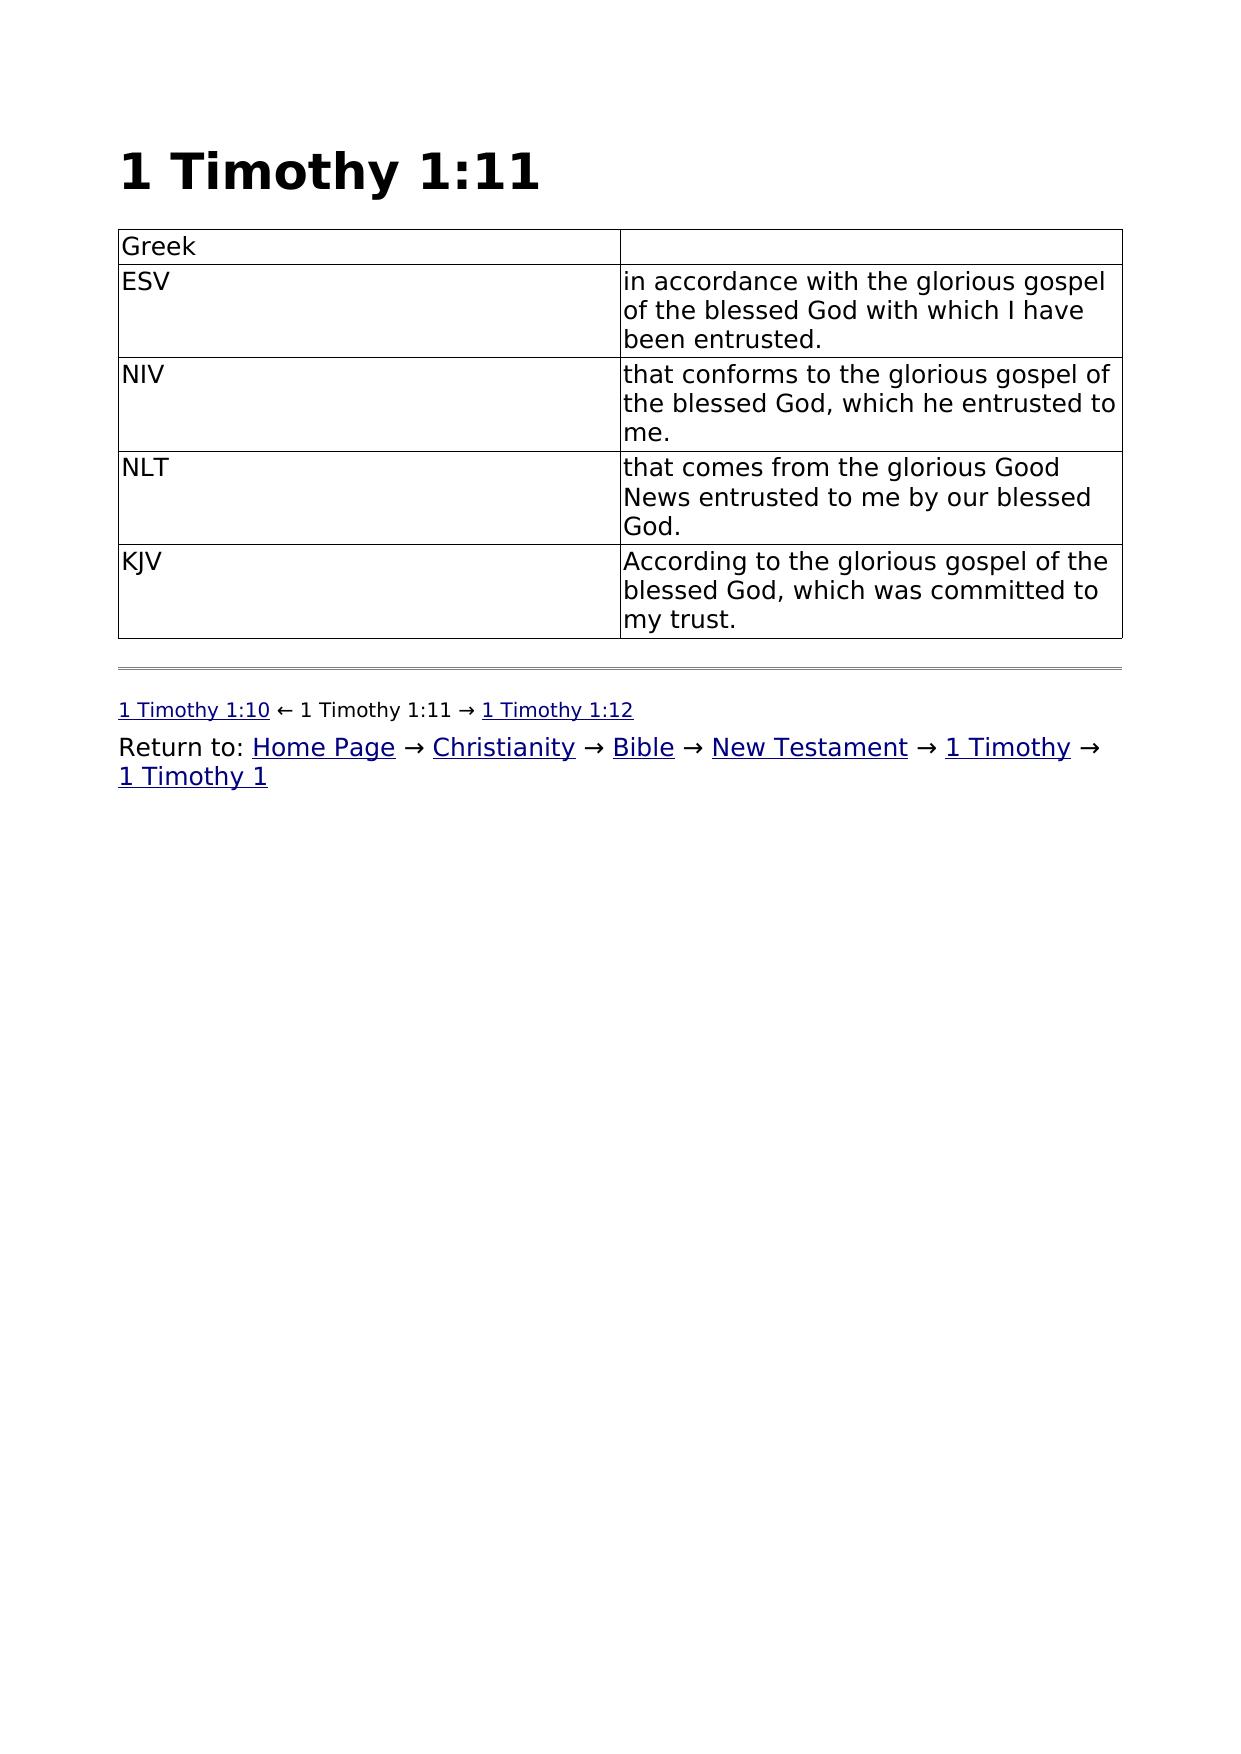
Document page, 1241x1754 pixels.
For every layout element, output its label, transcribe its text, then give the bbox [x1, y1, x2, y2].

table_cell that comes from the glorious Good News entrusted to me by our blessed God. [621, 452, 1122, 544]
subtitle 1 Timothy 1:11 [118, 143, 1122, 201]
table_header [621, 230, 1122, 264]
table_cell ESV [119, 265, 620, 357]
table_cell KJV [119, 545, 620, 637]
table_header Greek [119, 230, 620, 264]
text Return to: Home Page → Christianity → Bible → New Testament → 1 Timothy → 1 Timothy 1 [118, 733, 1122, 791]
table_cell NLT [119, 452, 620, 544]
table_cell that conforms to the glorious gospel of the blessed God, which he entrusted to me. [621, 358, 1122, 451]
text 1 Timothy 1:10 ← 1 Timothy 1:11 → 1 Timothy 1:12 [118, 699, 1122, 733]
table_cell According to the glorious gospel of the blessed God, which was committed to my trust. [621, 545, 1122, 637]
table_cell in accordance with the glorious gospel of the blessed God with which I have been entrusted. [621, 265, 1122, 357]
table_cell NIV [119, 358, 620, 451]
